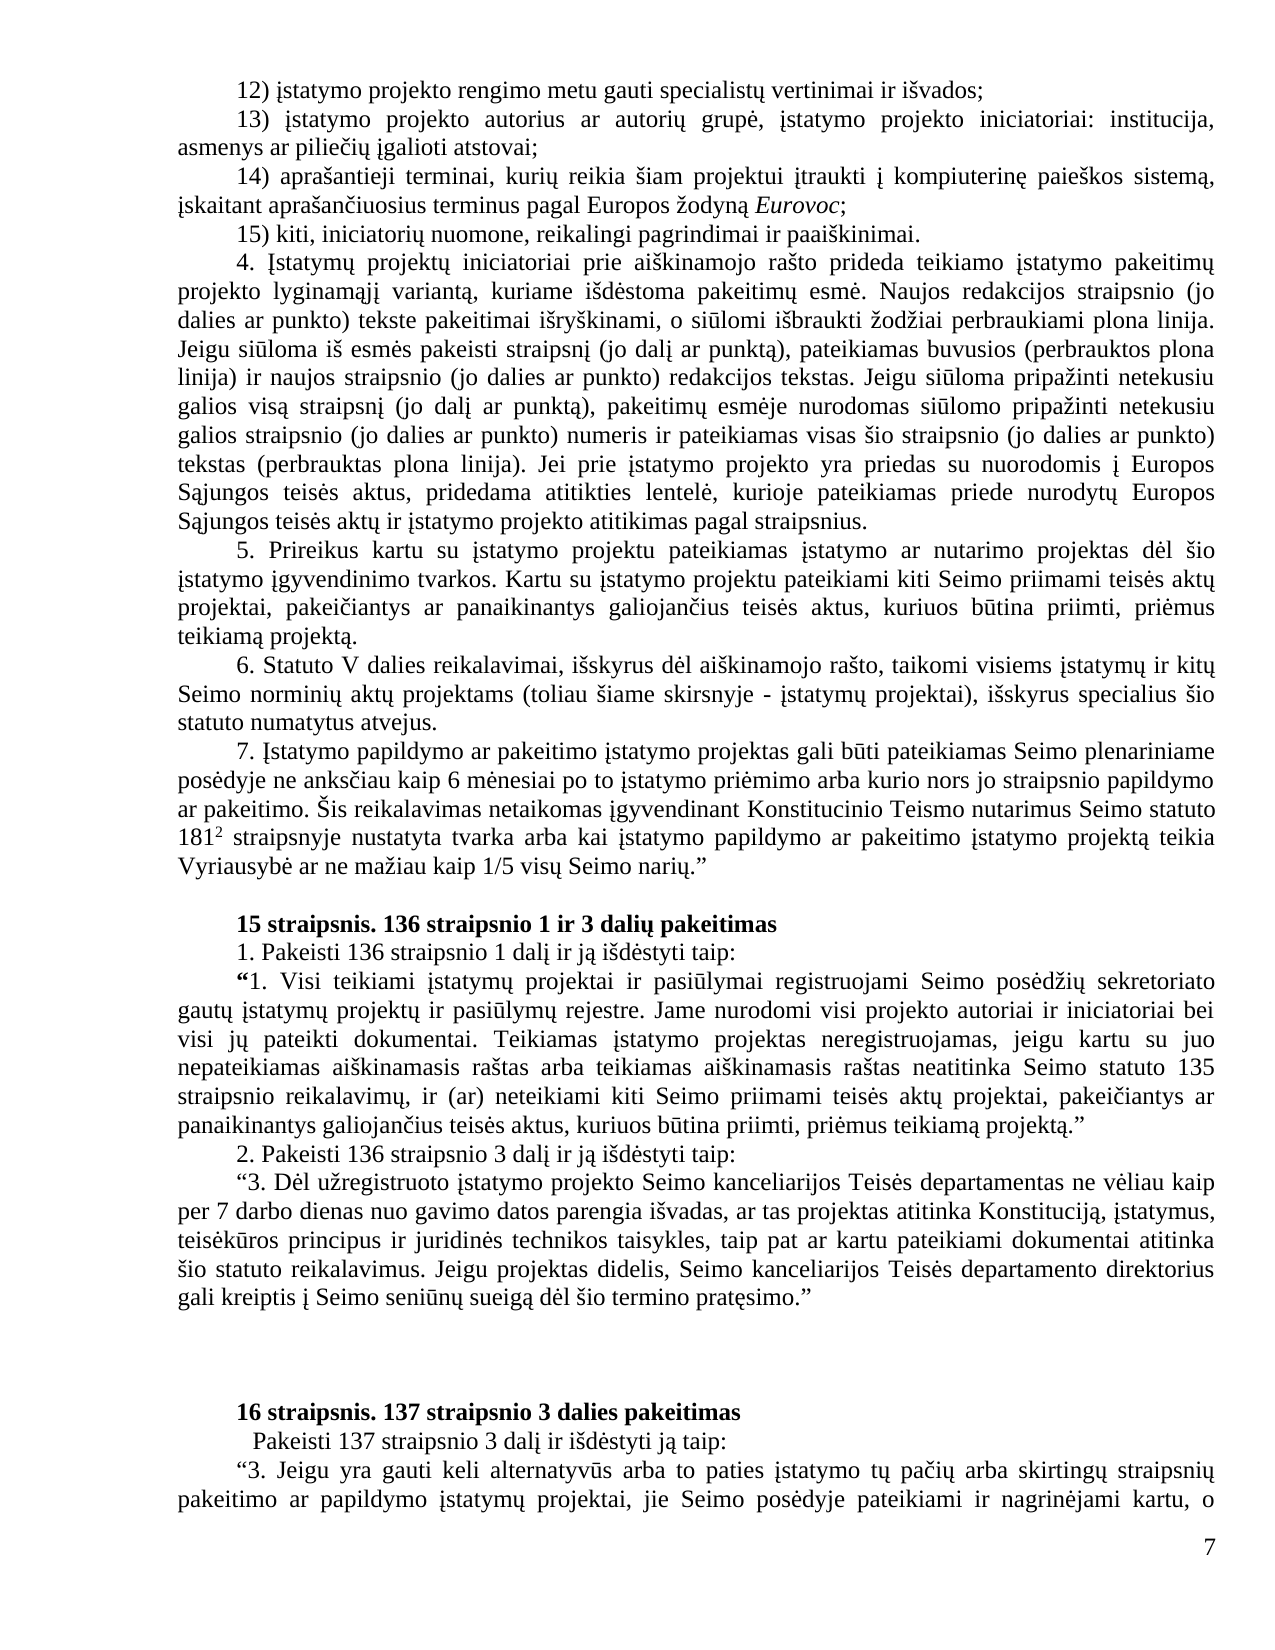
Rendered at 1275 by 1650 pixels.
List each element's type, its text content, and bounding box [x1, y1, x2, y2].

text 15) kiti, iniciatorių nuomone, reikalingi pagrindimai ir paaiškinimai. [177, 219, 1216, 247]
text 12) įstatymo projekto rengimo metu gauti specialistų vertinimai ir išvados; [177, 75, 1216, 104]
text 5. Prireikus kartu su įstatymo projektu pateikiamas įstatymo ar nutarimo projektas dėl šio įstatymo įgyvendinimo tvarkos. Kartu su įstatymo projektu pateikiami kiti Seimo priimami teisės aktų projektai, pakeičiantys ar panaikinantys galiojančius teisės aktus, kuriuos būtina priimti, priėmus teikiamą projektą. [177, 535, 1216, 650]
text “3. Jeigu yra gauti keli alternatyvūs arba to paties įstatymo tų pačių arba skirtingų straipsnių pakeitimo ar papildymo įstatymų projektai, jie Seimo posėdyje pateikiami ir nagrinėjami kartu, o [177, 1455, 1216, 1512]
text Pakeisti 137 straipsnio 3 dalį ir išdėstyti ją taip: [252, 1426, 1216, 1455]
text “3. Dėl užregistruoto įstatymo projekto Seimo kanceliarijos Teisės departamentas ne vėliau kaip per 7 darbo dienas nuo gavimo datos parengia išvadas, ar tas projektas atitinka Konstituciją, įstatymus, teisėkūros principus ir juridinės technikos taisykles, taip pat ar kartu pateikiami dokumentai atitinka šio statuto reikalavimus. Jeigu projektas didelis, Seimo kanceliarijos Teisės departamento direktorius gali kreiptis į Seimo seniūnų sueigą dėl šio termino pratęsimo.” [177, 1167, 1216, 1311]
text 7. Įstatymo papildymo ar pakeitimo įstatymo projektas gali būti pateikiamas Seimo plenariniame posėdyje ne anksčiau kaip 6 mėnesiai po to įstatymo priėmimo arba kurio nors jo straipsnio papildymo ar pakeitimo. Šis reikalavimas netaikomas įgyvendinant Konstitucinio Teismo nutarimus Seimo statuto 1812 straipsnyje nustatyta tvarka arba kai įstatymo papildymo ar pakeitimo įstatymo projektą teikia Vyriausybė ar ne mažiau kaip 1/5 visų Seimo narių.” [177, 736, 1216, 880]
text 13) įstatymo projekto autorius ar autorių grupė, įstatymo projekto iniciatoriai: institucija, asmenys ar piliečių įgalioti atstovai; [177, 104, 1216, 161]
text 2. Pakeisti 136 straipsnio 3 dalį ir ją išdėstyti taip: [177, 1139, 1216, 1167]
text 14) aprašantieji terminai, kurių reikia šiam projektui įtraukti į kompiuterinę paieškos sistemą, įskaitant aprašančiuosius terminus pagal Europos žodyną Eurovoc; [177, 161, 1216, 219]
text 4. Įstatymų projektų iniciatoriai prie aiškinamojo rašto prideda teikiamo įstatymo pakeitimų projekto lyginamąjį variantą, kuriame išdėstoma pakeitimų esmė. Naujos redakcijos straipsnio (jo dalies ar punkto) tekste pakeitimai išryškinami, o siūlomi išbraukti žodžiai perbraukiami plona linija. Jeigu siūloma iš esmės pakeisti straipsnį (jo dalį ar punktą), pateikiamas buvusios (perbrauktos plona linija) ir naujos straipsnio (jo dalies ar punkto) redakcijos tekstas. Jeigu siūloma pripažinti netekusiu galios visą straipsnį (jo dalį ar punktą), pakeitimų esmėje nurodomas siūlomo pripažinti netekusiu galios straipsnio (jo dalies ar punkto) numeris ir pateikiamas visas šio straipsnio (jo dalies ar punkto) tekstas (perbrauktas plona linija). Jei prie įstatymo projekto yra priedas su nuorodomis į Europos Sąjungos teisės aktus, pridedama atitikties lentelė, kurioje pateikiamas priede nurodytų Europos Sąjungos teisės aktų ir įstatymo projekto atitikimas pagal straipsnius. [177, 247, 1216, 535]
text 15 straipsnis. 136 straipsnio 1 ir 3 dalių pakeitimas [177, 909, 1216, 937]
text 6. Statuto V dalies reikalavimai, išskyrus dėl aiškinamojo rašto, taikomi visiems įstatymų ir kitų Seimo norminių aktų projektams (toliau šiame skirsnyje - įstatymų projektai), išskyrus specialius šio statuto numatytus atvejus. [177, 650, 1216, 736]
text 1. Pakeisti 136 straipsnio 1 dalį ir ją išdėstyti taip: [177, 937, 1216, 966]
text 16 straipsnis. 137 straipsnio 3 dalies pakeitimas [177, 1397, 1216, 1426]
text “1. Visi teikiami įstatymų projektai ir pasiūlymai registruojami Seimo posėdžių sekretoriato gautų įstatymų projektų ir pasiūlymų rejestre. Jame nurodomi visi projekto autoriai ir iniciatoriai bei visi jų pateikti dokumentai. Teikiamas įstatymo projektas neregistruojamas, jeigu kartu su juo nepateikiamas aiškinamasis raštas arba teikiamas aiškinamasis raštas neatitinka Seimo statuto 135 straipsnio reikalavimų, ir (ar) neteikiami kiti Seimo priimami teisės aktų projektai, pakeičiantys ar panaikinantys galiojančius teisės aktus, kuriuos būtina priimti, priėmus teikiamą projektą.” [177, 966, 1216, 1139]
